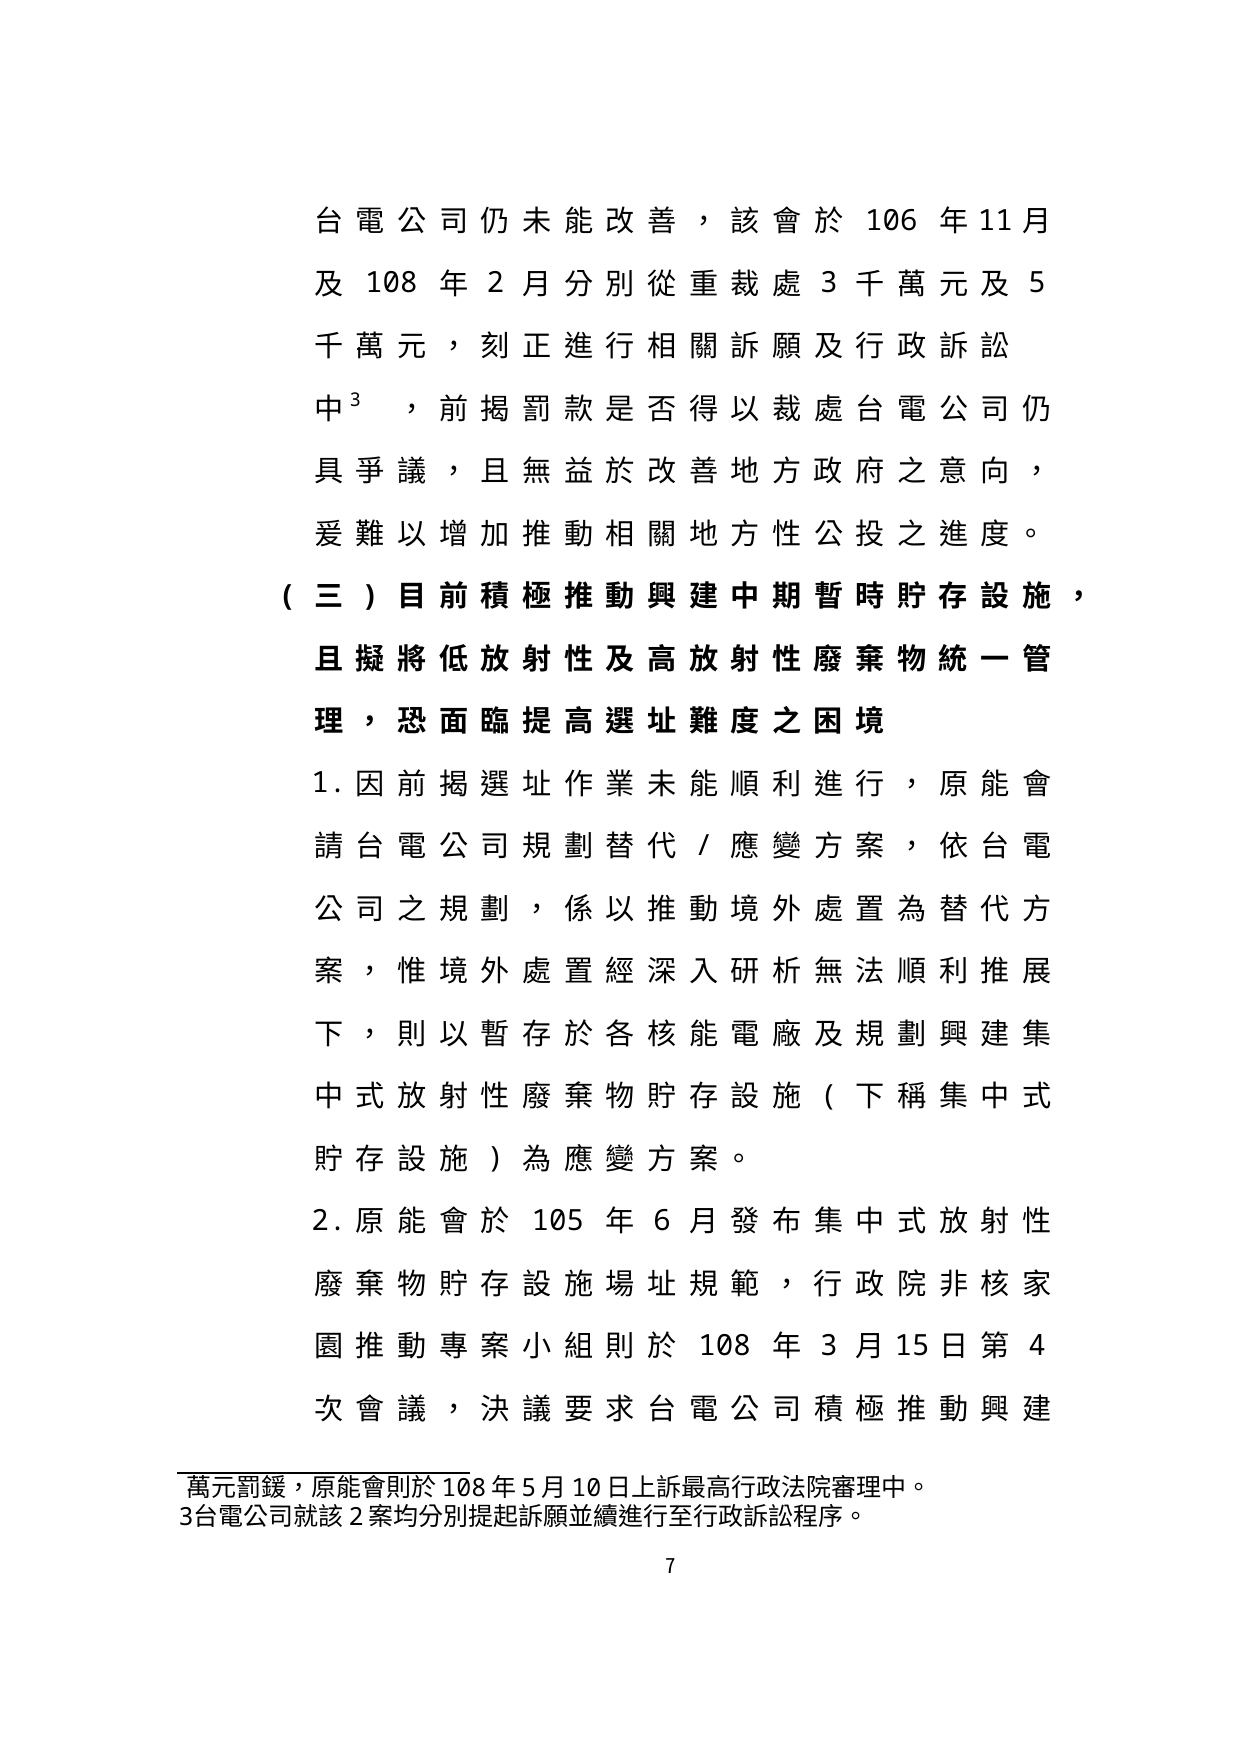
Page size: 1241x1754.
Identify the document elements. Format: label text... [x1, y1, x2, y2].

text (三)目前積極推動興建中期暫時貯存設施，且擬將低放射性及高放射性廢棄物統一管理，恐面臨提高選址難度之困境 [242, 552, 1058, 740]
text 2.原能會於105年6月發布集中式放射性廢棄物貯存設施場址規範，行政院非核家園推動專案小組則於108年3月15日第4次會議，決議要求台電公司積極推動興建 [271, 1177, 1058, 1427]
text 萬元罰鍰，原能會則於108年5月10日上訴最高行政法院審理中。 [178, 1473, 1063, 1502]
text 放射性物料管理法第37條規定，未依計畫時程執行最終處置計畫者，處1千萬元以上5千萬元以下罰鍰，並得按年處罰。查台電公司報送原能會低放射性廢棄物最終處置計畫修正2版業經原能會於101年5月完成審查，同意展延至105年3月完成選址作業並經提報行政院核定；惟因前揭問題致選址作業仍未如期完成，原能會於105年8月對台電公司處以1千萬元罰鍰，刻正進行行政訴訟中；復查後續因台電公司仍未能改善，該會於106年11月及108年2月分別從重裁處3千萬元及5千萬元，刻正進行相關訴願及行政訴訟中，前揭罰款是否得以裁處台電公司仍具爭議，且無益於改善地方政府之意向，爰難以增加推動相關地方性公投之進度。 [271, 177, 1058, 552]
text 1.因前揭選址作業未能順利進行，原能會請台電公司規劃替代/應變方案，依台電公司之規劃，係以推動境外處置為替代方案，惟境外處置經深入研析無法順利推展下，則以暫存於各核能電廠及規劃興建集中式放射性廢棄物貯存設施(下稱集中式貯存設施)為應變方案。 [271, 740, 1058, 1177]
text 台電公司就該2案均分別提起訴願並續進行至行政訴訟程序。 [178, 1502, 1063, 1532]
